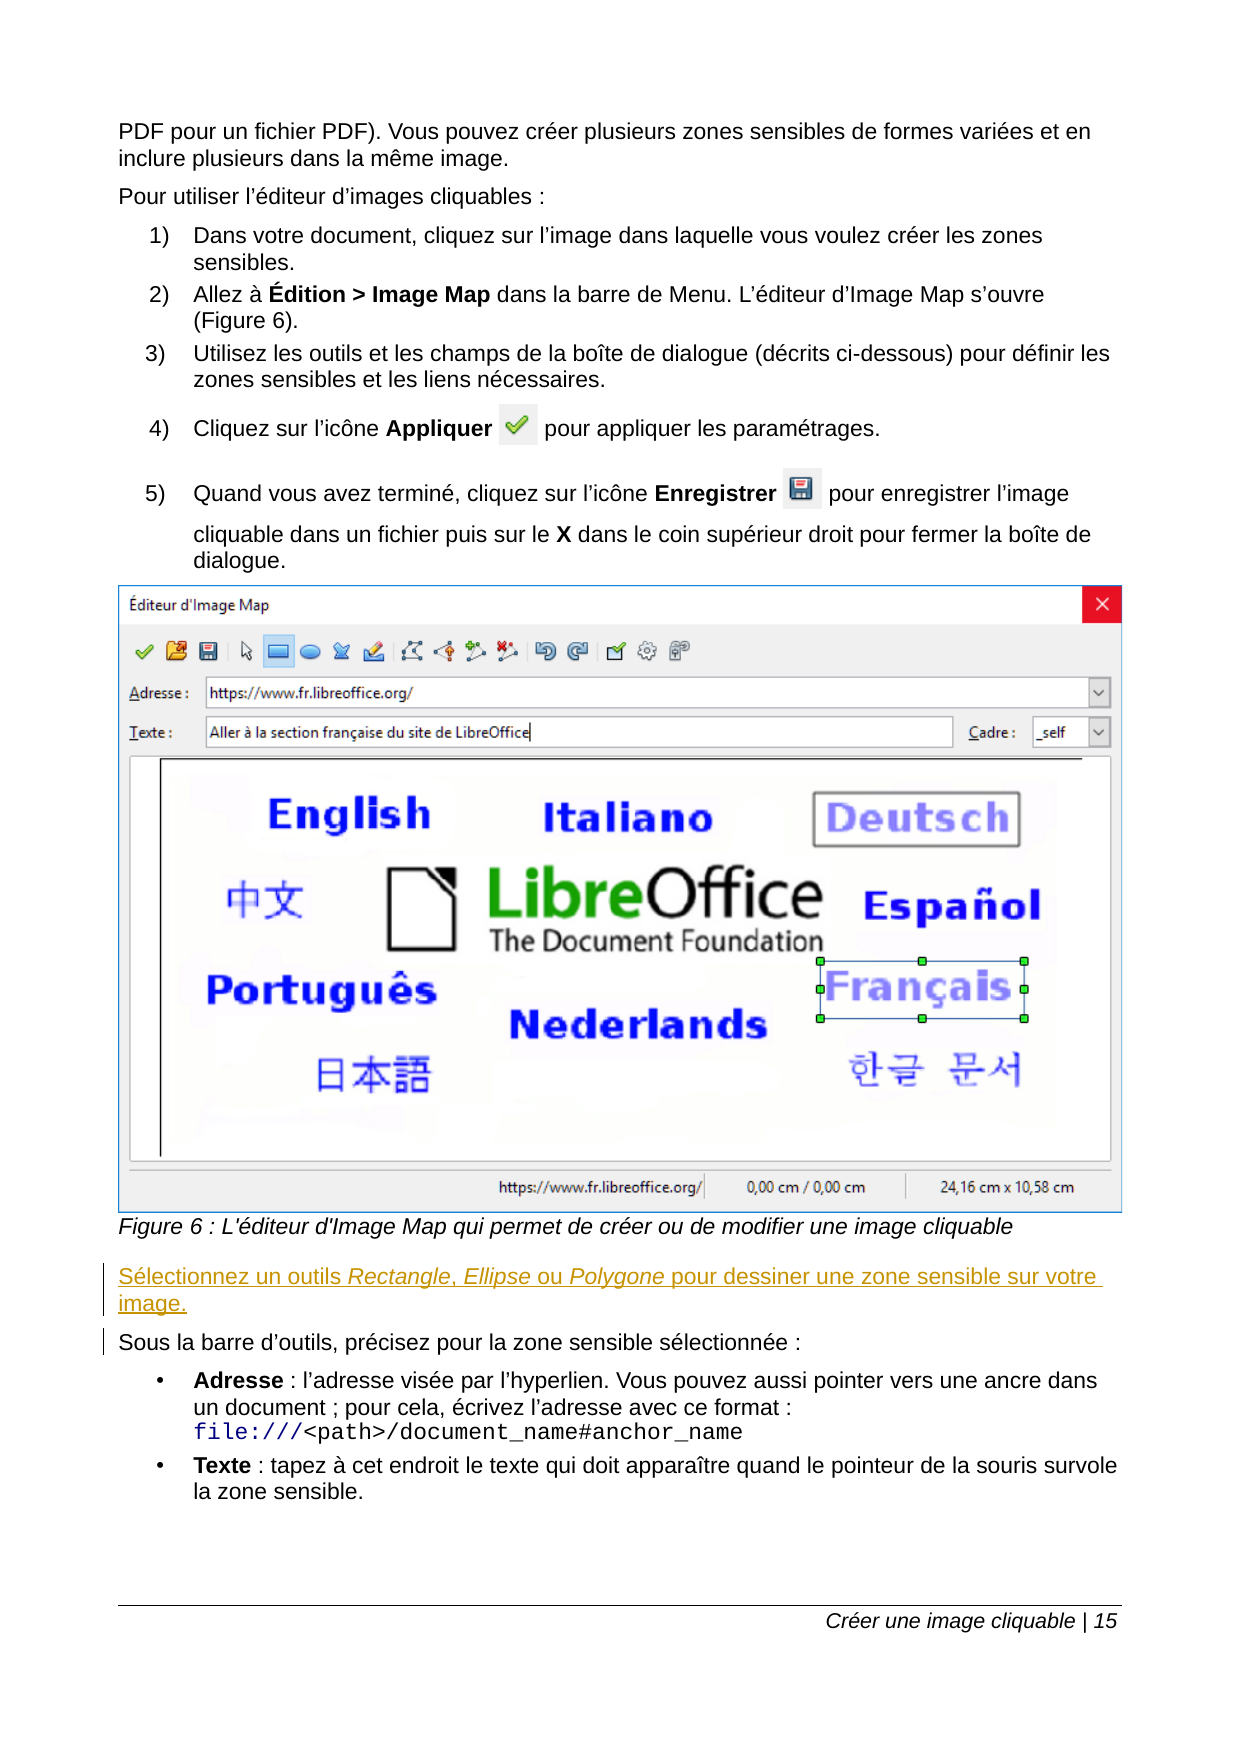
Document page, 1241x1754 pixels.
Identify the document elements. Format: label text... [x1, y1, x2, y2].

list Utilisez les outils et les champs de la boîte de dialogue (décrits ci-dessous) pour définir les zones sensibles et les liens nécessaires. [165, 339, 1122, 392]
list Quand vous avez terminé, cliquez sur l’icône Enregistrer pour enregistrer l’image cliquable dans un fichier puis sur le X dans le coin supérieur droit pour fermer la boîte de dialogue. [165, 462, 1122, 573]
picture [118, 585, 1123, 1213]
list Adresse : l’adresse visée par l’hyperlien. Vous pouvez aussi pointer vers une ancre dans un document ; pour cela, écrivez l’adresse avec ce format : file:///<path>/document_name#anchor_name [156, 1367, 1122, 1446]
list Cliquez sur l’icône Appliquer pour appliquer les paramétrages. [169, 398, 1122, 456]
picture [782, 468, 822, 509]
picture [498, 404, 538, 445]
text Sous la barre d’outils, précisez pour la zone sensible sélectionnée : [118, 1328, 1122, 1355]
text Pour utiliser l’éditeur d’images cliquables : [118, 183, 1122, 210]
text PDF pour un fichier PDF). Vous pouvez créer plusieurs zones sensibles de formes variées et en inclure plusieurs dans la même image. [118, 118, 1122, 171]
text Sélectionnez un outils Rectangle, Ellipse ou Polygone pour dessiner une zone sensible sur votre image. [118, 1263, 1122, 1316]
list Allez à Édition > Image Map dans la barre de Menu. L’éditeur d’Image Map s’ouvre (Figure 6). [169, 281, 1122, 333]
text Figure 6 : L'éditeur d'Image Map qui permet de créer ou de modifier une image cliquable [118, 1213, 1122, 1239]
list Dans votre document, cliquez sur l’image dans laquelle vous voulez créer les zones sensibles. [169, 222, 1122, 275]
list Texte : tapez à cet endroit le texte qui doit apparaître quand le pointeur de la souris survole la zone sensible. [156, 1452, 1122, 1504]
